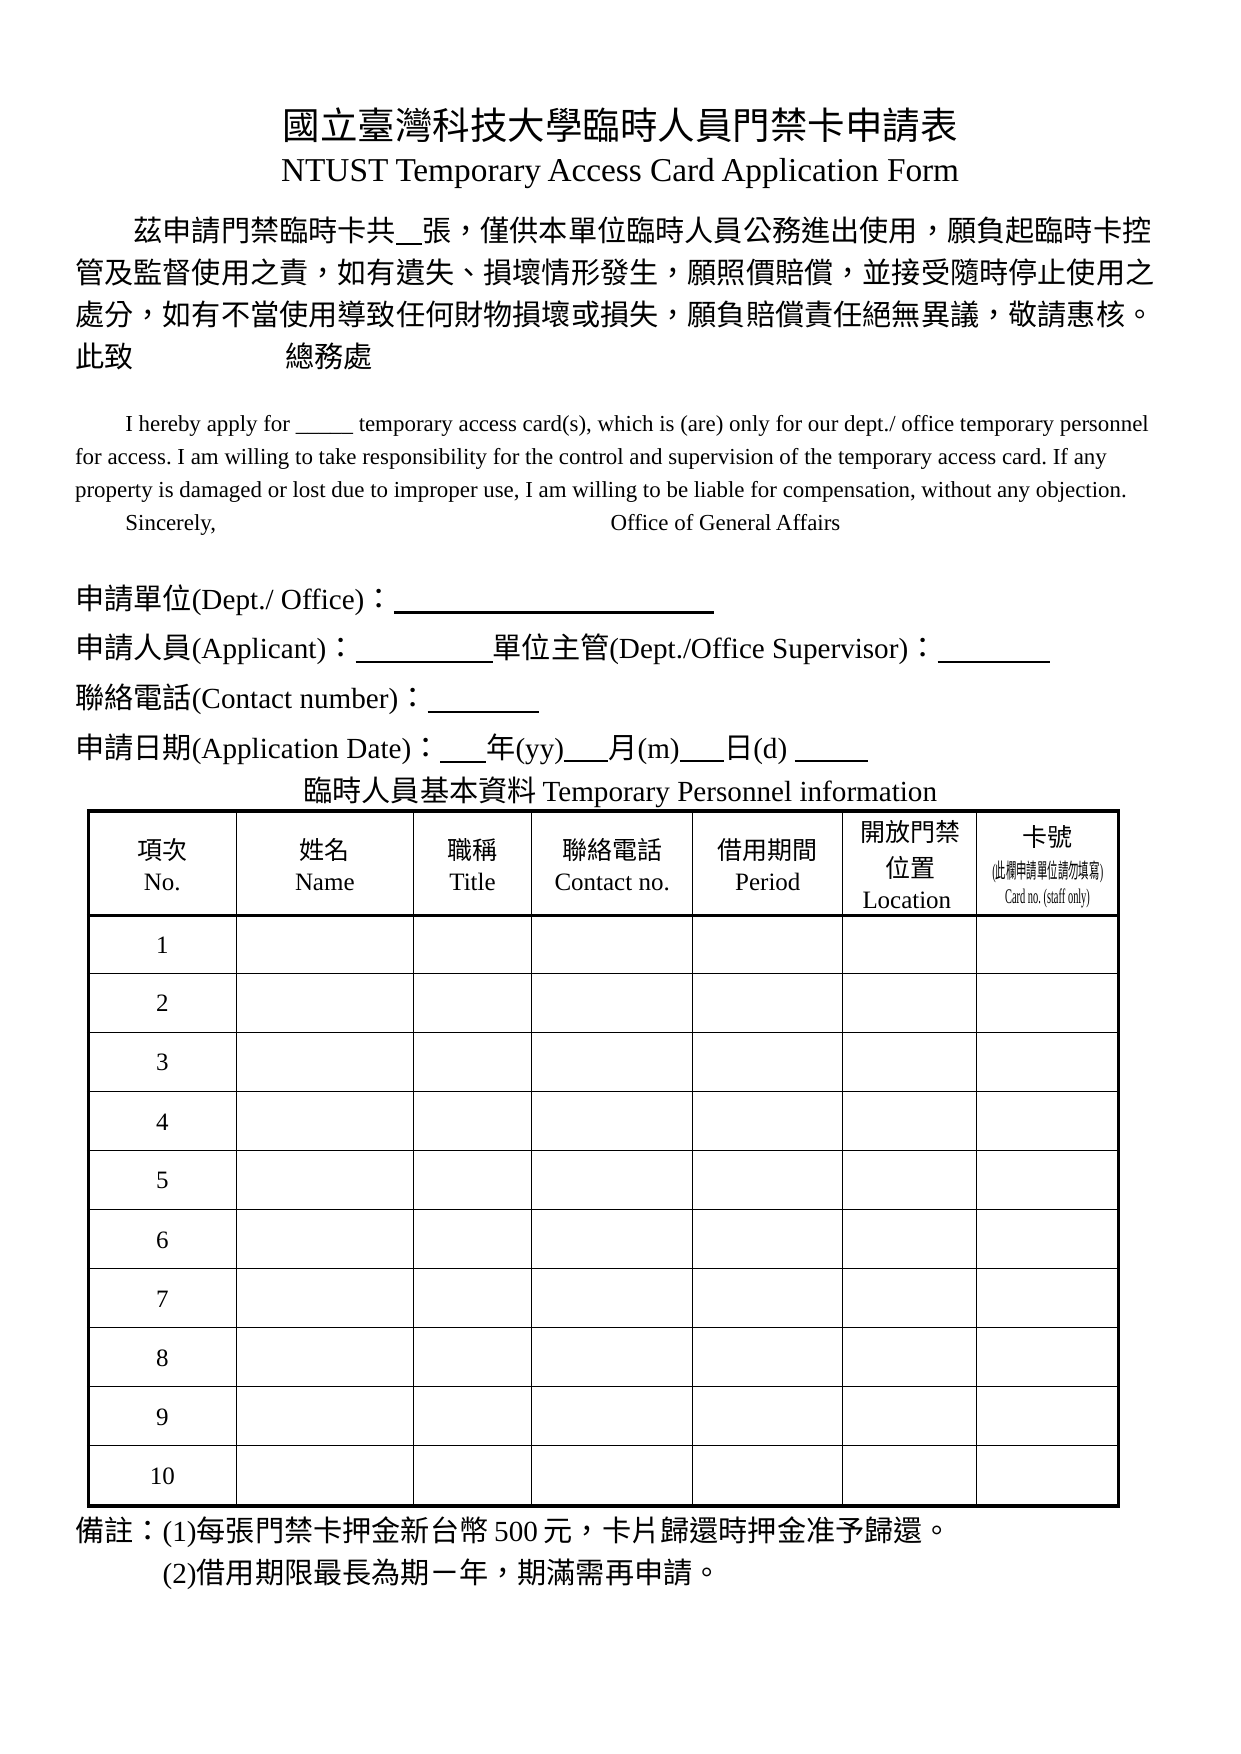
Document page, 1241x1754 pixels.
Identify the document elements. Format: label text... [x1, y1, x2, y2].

table_cell [693, 1446, 842, 1504]
table_header 聯絡電話 Contact no. [532, 813, 692, 914]
table_cell [414, 917, 531, 973]
table_cell [532, 1210, 692, 1268]
table_header 借用期間 Period [693, 813, 842, 914]
table_cell [414, 1446, 531, 1504]
table_cell [843, 1092, 976, 1150]
table_cell [977, 1328, 1117, 1386]
table_cell [843, 917, 976, 973]
table_cell [693, 1210, 842, 1268]
table_cell [693, 917, 842, 973]
table_cell [977, 1092, 1117, 1150]
text NTUST Temporary Access Card Application Form [75, 150, 1165, 188]
table_cell [237, 1151, 413, 1209]
table_cell [237, 1269, 413, 1327]
table_cell [693, 1033, 842, 1091]
table_cell [237, 1092, 413, 1150]
table_cell [977, 974, 1117, 1032]
table_cell [532, 1269, 692, 1327]
table_cell 5 [90, 1151, 236, 1209]
table_cell 3 [90, 1033, 236, 1091]
table_cell 9 [90, 1387, 236, 1445]
table_cell [977, 917, 1117, 973]
table_cell 4 [90, 1092, 236, 1150]
table_cell [977, 1446, 1117, 1504]
table_cell [237, 974, 413, 1032]
table_cell [843, 1387, 976, 1445]
table_cell [843, 1446, 976, 1504]
table_cell [843, 1328, 976, 1386]
table_cell [532, 1446, 692, 1504]
text 備註：(1)每張門禁卡押金新台幣500元，卡片歸還時押金准予歸還。 [75, 1507, 1165, 1550]
table_cell [414, 1387, 531, 1445]
table_cell [414, 1151, 531, 1209]
text 臨時人員基本資料Temporary Personnel information [75, 767, 1165, 809]
table_cell [532, 917, 692, 973]
text 申請單位(Dept./ Office)： [75, 575, 1165, 618]
text 申請日期(Application Date)： 年(yy) 月(m) 日(d) [75, 725, 1107, 767]
text Sincerely, Office of General Affairs [75, 508, 1165, 535]
table_cell [693, 1328, 842, 1386]
text 茲申請門禁臨時卡共 張，僅供本單位臨時人員公務進出使用，願負起臨時卡控管及監督使用之責，如有遺失、損壞情形發生，願照價賠償，並接受隨時停止使用之處分，如有不當使用導致任何財物損壞或損失，願負賠償責任絕無異議，敬請惠核。 [75, 207, 1165, 334]
table_cell [693, 974, 842, 1032]
text I hereby apply for _____ temporary access card(s), which is (are) only for our dept./ office temporary personnel for access. I am willing to take responsibility for the control and supervision of the temporary access card. If any property is damaged or lost due to improper use, I am willing to be liable for compensation, without any objection. [75, 410, 1165, 502]
table_cell [977, 1387, 1117, 1445]
table_header 卡號 (此欄申請單位請勿填寫) Card no. (staff only) [977, 813, 1117, 914]
table_cell [843, 1033, 976, 1091]
table_cell [977, 1151, 1117, 1209]
table_cell 2 [90, 974, 236, 1032]
table_cell [237, 1033, 413, 1091]
table_cell 10 [90, 1446, 236, 1504]
table_cell [532, 1151, 692, 1209]
table_cell [693, 1387, 842, 1445]
table_header 開放門禁位置 Location [843, 813, 976, 914]
table_cell [414, 974, 531, 1032]
table_header 職稱 Title [414, 813, 531, 914]
table_cell [532, 1092, 692, 1150]
table_cell [977, 1269, 1117, 1327]
table_cell 7 [90, 1269, 236, 1327]
table_cell [237, 917, 413, 973]
table_header 姓名 Name [237, 813, 413, 914]
table_cell [237, 1210, 413, 1268]
text 此致 總務處 [75, 334, 1165, 376]
table_cell [843, 1151, 976, 1209]
table_cell 1 [90, 917, 236, 973]
table_cell [843, 1269, 976, 1327]
table_cell [414, 1328, 531, 1386]
table_cell [843, 1210, 976, 1268]
table_cell [693, 1092, 842, 1150]
table_cell [414, 1092, 531, 1150]
table_cell [414, 1210, 531, 1268]
table_cell [977, 1210, 1117, 1268]
table_cell [237, 1446, 413, 1504]
text 聯絡電話(Contact number)： [75, 675, 1165, 717]
table_cell [414, 1033, 531, 1091]
table_cell 6 [90, 1210, 236, 1268]
text (2)借用期限最長為期ㄧ年，期滿需再申請。 [162, 1550, 1165, 1592]
table_cell [237, 1328, 413, 1386]
table_cell [414, 1269, 531, 1327]
table_header 項次 No. [90, 813, 236, 914]
table_cell [693, 1151, 842, 1209]
text 申請人員(Applicant)： 單位主管(Dept./Office Supervisor)： [75, 625, 1165, 667]
table_cell [977, 1033, 1117, 1091]
table_cell [693, 1269, 842, 1327]
table_cell [532, 974, 692, 1032]
table_cell [237, 1387, 413, 1445]
table_cell [532, 1328, 692, 1386]
table_cell [532, 1387, 692, 1445]
table_cell [532, 1033, 692, 1091]
text 國立臺灣科技大學臨時人員門禁卡申請表 [75, 96, 1165, 150]
table_cell 8 [90, 1328, 236, 1386]
table_cell [843, 974, 976, 1032]
